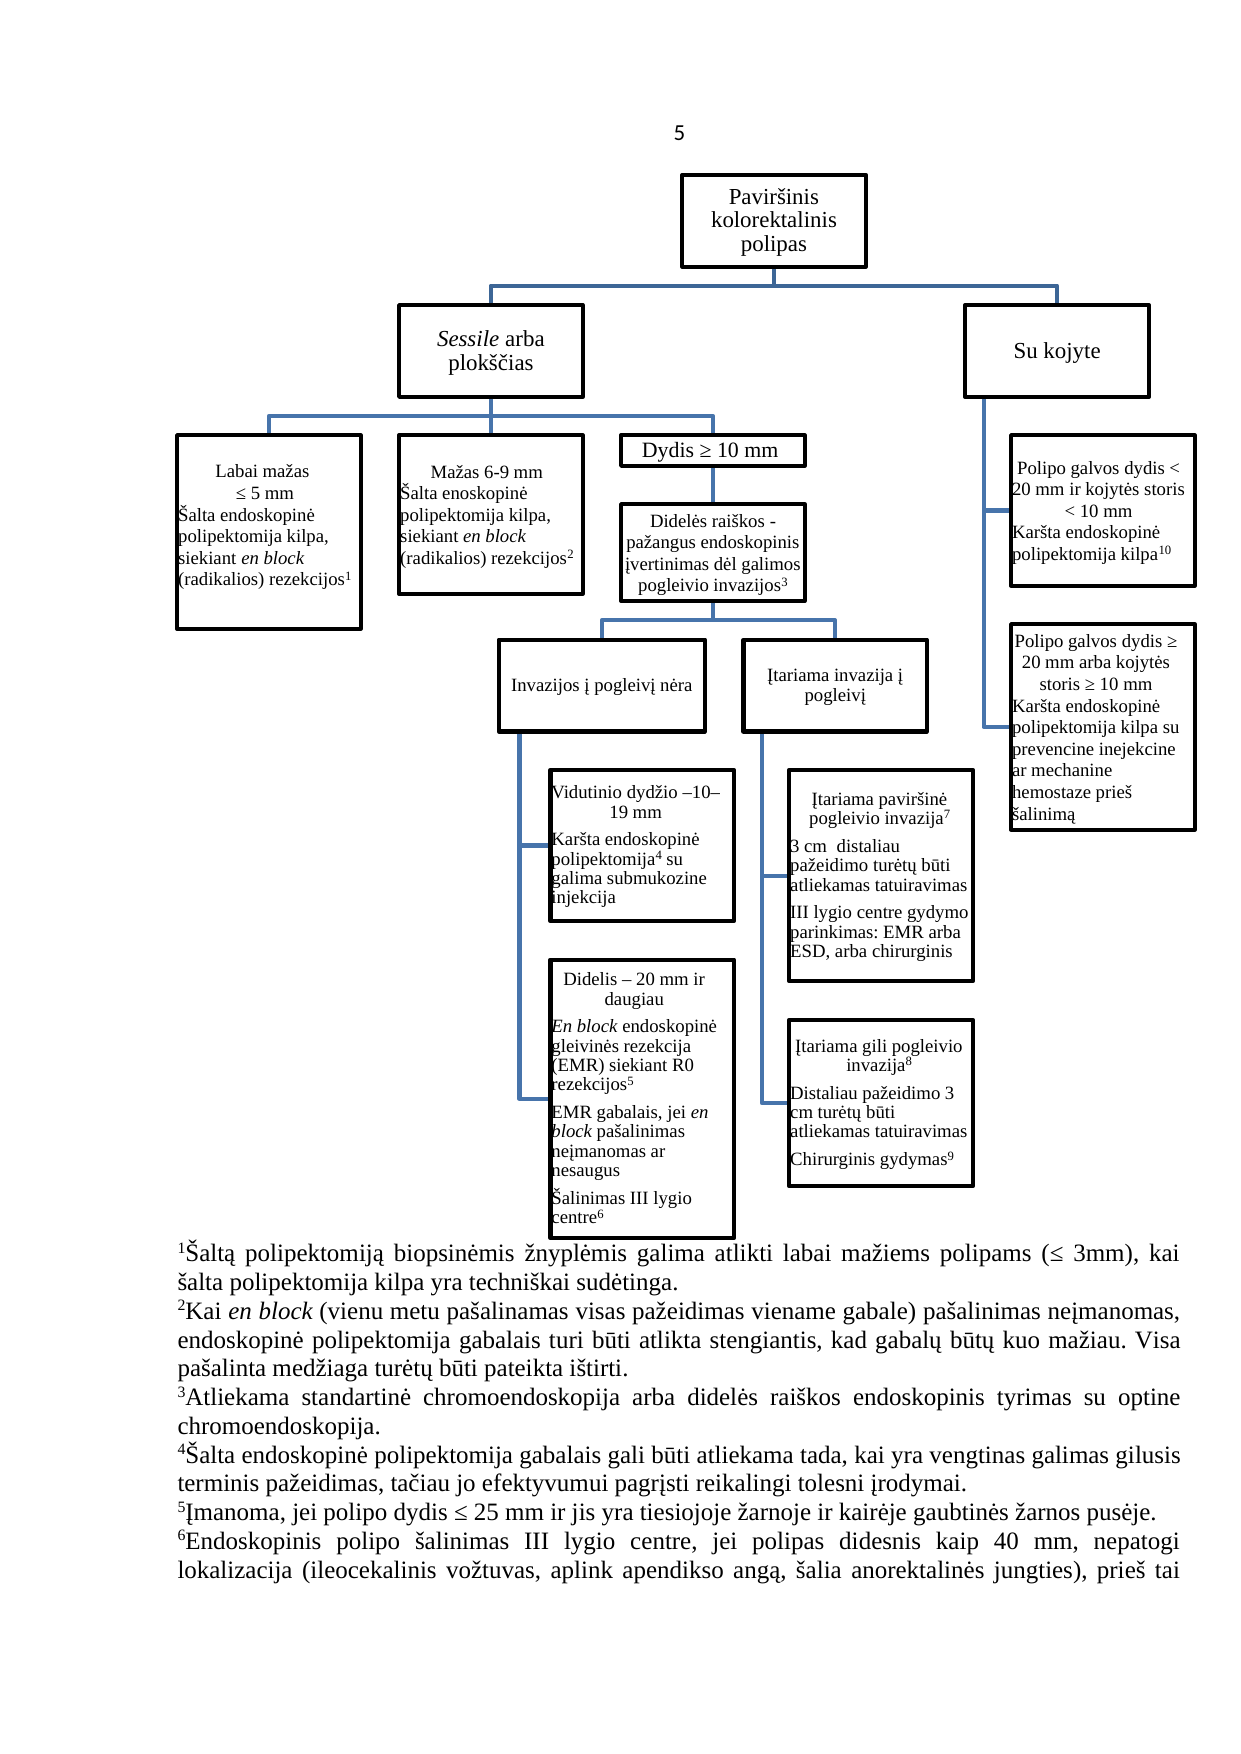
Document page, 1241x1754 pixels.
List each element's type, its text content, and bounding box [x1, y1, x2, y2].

text 2Kai en block (vienu metu pašalinamas visas pažeidimas viename gabale) pašalinimas neįmanomas, endoskopinė polipektomija gabalais turi būti atlikta stengiantis, kad gabalų būtų kuo mažiau. Visa pašalinta medžiaga turėtų būti pateikta ištirti. [177, 1296, 1181, 1382]
text 6Endoskopinis polipo šalinimas III lygio centre, jei polipas didesnis kaip 40 mm, nepatogi lokalizacija (ileocekalinis vožtuvas, aplink apendikso angą, šalia anorektalinės jungties), prieš tai [177, 1526, 1181, 1583]
text 1Šaltą polipektomiją biopsinėmis žnyplėmis galima atlikti labai mažiems polipams (≤ 3mm), kai šalta polipektomija kilpa yra techniškai sudėtinga. [177, 1238, 1181, 1296]
text 3Atliekama standartinė chromoendoskopija arba didelės raiškos endoskopinis tyrimas su optine chromoendoskopija. [177, 1382, 1181, 1440]
text 4Šalta endoskopinė polipektomija gabalais gali būti atliekama tada, kai yra vengtinas galimas gilusis terminis pažeidimas, tačiau jo efektyvumui pagrįsti reikalingi tolesni įrodymai. [177, 1440, 1181, 1497]
text 5Įmanoma, jei polipo dydis ≤ 25 mm ir jis yra tiesiojoje žarnoje ir kairėje gaubtinės žarnos pusėje. [177, 1497, 1181, 1526]
